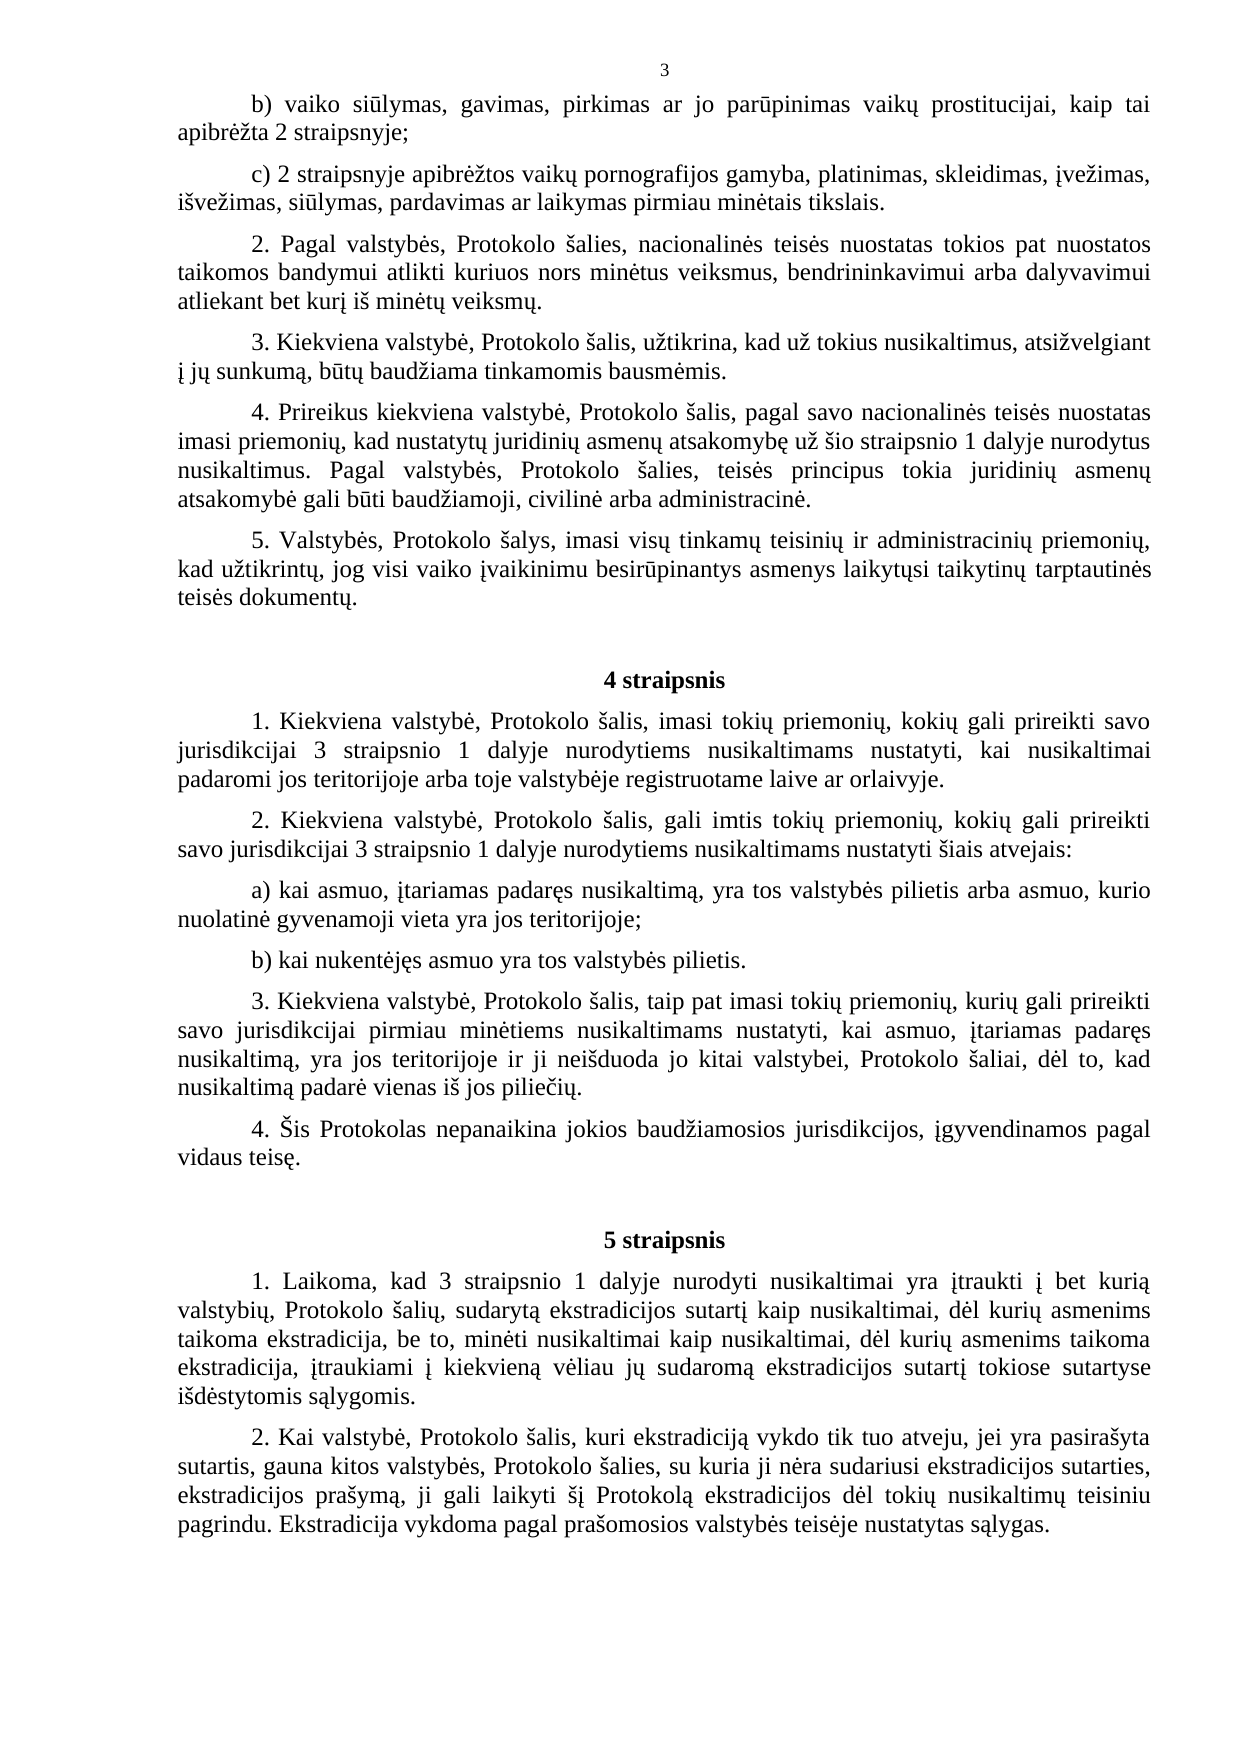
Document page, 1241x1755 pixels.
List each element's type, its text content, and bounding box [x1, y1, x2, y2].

text 2. Pagal valstybės, Protokolo šalies, nacionalinės teisės nuostatas tokios pat nuostatos taikomos bandymui atlikti kuriuos nors minėtus veiksmus, bendrininkavimui arba dalyvavimui atliekant bet kurį iš minėtų veiksmų. [177, 229, 1152, 315]
text c) 2 straipsnyje apibrėžtos vaikų pornografijos gamyba, platinimas, skleidimas, įvežimas, išvežimas, siūlymas, pardavimas ar laikymas pirmiau minėtais tikslais. [177, 159, 1152, 216]
text 1. Laikoma, kad 3 straipsnio 1 dalyje nurodyti nusikaltimai yra įtraukti į bet kurią valstybių, Protokolo šalių, sudarytą ekstradicijos sutartį kaip nusikaltimai, dėl kurių asmenims taikoma ekstradicija, be to, minėti nusikaltimai kaip nusikaltimai, dėl kurių asmenims taikoma ekstradicija, įtraukiami į kiekvieną vėliau jų sudaromą ekstradicijos sutartį tokiose sutartyse išdėstytomis sąlygomis. [177, 1266, 1152, 1410]
text 3. Kiekviena valstybė, Protokolo šalis, taip pat imasi tokių priemonių, kurių gali prireikti savo jurisdikcijai pirmiau minėtiems nusikaltimams nustatyti, kai asmuo, įtariamas padaręs nusikaltimą, yra jos teritorijoje ir ji neišduoda jo kitai valstybei, Protokolo šaliai, dėl to, kad nusikaltimą padarė vienas iš jos piliečių. [177, 986, 1152, 1101]
text 4. Prireikus kiekviena valstybė, Protokolo šalis, pagal savo nacionalinės teisės nuostatas imasi priemonių, kad nustatytų juridinių asmenų atsakomybę už šio straipsnio 1 dalyje nurodytus nusikaltimus. Pagal valstybės, Protokolo šalies, teisės principus tokia juridinių asmenų atsakomybė gali būti baudžiamoji, civilinė arba administracinė. [177, 397, 1152, 512]
text b) kai nukentėjęs asmuo yra tos valstybės pilietis. [177, 945, 1152, 974]
text 2. Kai valstybė, Protokolo šalis, kuri ekstradiciją vykdo tik tuo atveju, jei yra pasirašyta sutartis, gauna kitos valstybės, Protokolo šalies, su kuria ji nėra sudariusi ekstradicijos sutarties, ekstradicijos prašymą, ji gali laikyti šį Protokolą ekstradicijos dėl tokių nusikaltimų teisiniu pagrindu. Ekstradicija vykdoma pagal prašomosios valstybės teisėje nustatytas sąlygas. [177, 1422, 1152, 1537]
text 2. Kiekviena valstybė, Protokolo šalis, gali imtis tokių priemonių, kokių gali prireikti savo jurisdikcijai 3 straipsnio 1 dalyje nurodytiems nusikaltimams nustatyti šiais atvejais: [177, 805, 1152, 862]
text 4 straipsnis [177, 665, 1152, 694]
text 5 straipsnis [177, 1225, 1152, 1254]
text 5. Valstybės, Protokolo šalys, imasi visų tinkamų teisinių ir administracinių priemonių, kad užtikrintų, jog visi vaiko įvaikinimu besirūpinantys asmenys laikytųsi taikytinų tarptautinės teisės dokumentų. [177, 525, 1152, 611]
text a) kai asmuo, įtariamas padaręs nusikaltimą, yra tos valstybės pilietis arba asmuo, kurio nuolatinė gyvenamoji vieta yra jos teritorijoje; [177, 875, 1152, 932]
text 3. Kiekviena valstybė, Protokolo šalis, užtikrina, kad už tokius nusikaltimus, atsižvelgiant į jų sunkumą, būtų baudžiama tinkamomis bausmėmis. [177, 327, 1152, 385]
text b) vaiko siūlymas, gavimas, pirkimas ar jo parūpinimas vaikų prostitucijai, kaip tai apibrėžta 2 straipsnyje; [177, 89, 1152, 146]
text 4. Šis Protokolas nepanaikina jokios baudžiamosios jurisdikcijos, įgyvendinamos pagal vidaus teisę. [177, 1114, 1152, 1171]
text 1. Kiekviena valstybė, Protokolo šalis, imasi tokių priemonių, kokių gali prireikti savo jurisdikcijai 3 straipsnio 1 dalyje nurodytiems nusikaltimams nustatyti, kai nusikaltimai padaromi jos teritorijoje arba toje valstybėje registruotame laive ar orlaivyje. [177, 706, 1152, 792]
